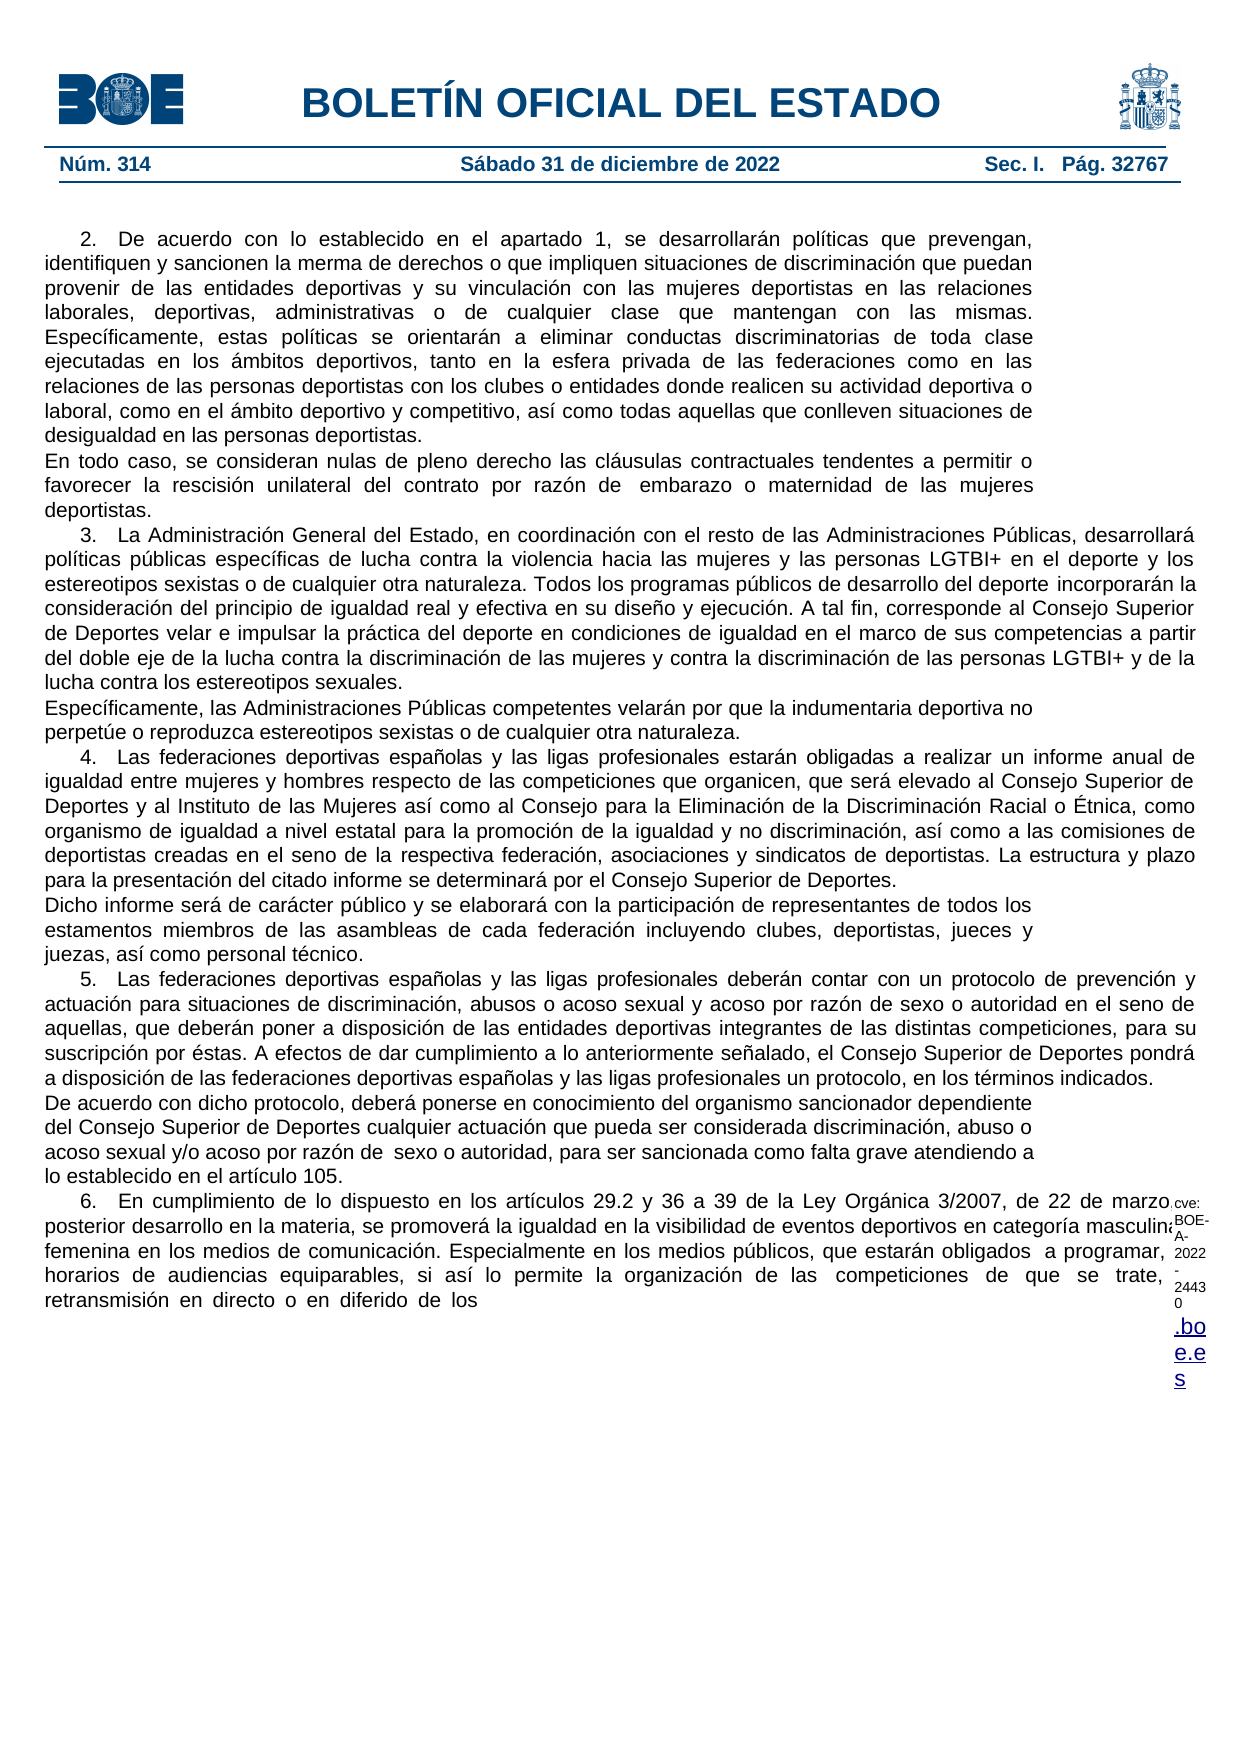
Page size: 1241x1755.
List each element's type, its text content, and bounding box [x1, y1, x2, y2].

text cve: BOE-A-2022-24430 [1174, 1194, 1210, 1312]
list La Administración General del Estado, en coordinación con el resto de las Administraciones Públicas, desarrollará políticas públicas específicas de lucha contra la violencia hacia las mujeres y las personas LGTBI+ en el deporte y los estereotipos sexistas o de cualquier otra naturaleza. Todos los programas públicos de desarrollo del deporte incorporarán la consideración del principio de igualdad real y efectiva en su diseño y ejecución. A tal fin, corresponde al Consejo Superior de Deportes velar e impulsar la práctica del deporte en condiciones de igualdad en el marco de sus competencias a partir del doble eje de la lucha contra la discriminación de las mujeres y contra la discriminación de las personas LGTBI+ y de la lucha contra los estereotipos sexuales. [44, 522, 1196, 694]
text Específicamente, las Administraciones Públicas competentes velarán por que la indumentaria deportiva no perpetúe o reproduzca estereotipos sexistas o de cualquier otra naturaleza. [44, 695, 1034, 744]
text Verificable en https://www.boe.es [1174, 1313, 1210, 1411]
list De acuerdo con lo establecido en el apartado 1, se desarrollarán políticas que prevengan, identifiquen y sancionen la merma de derechos o que impliquen situaciones de discriminación que puedan provenir de las entidades deportivas y su vinculación con las mujeres deportistas en las relaciones laborales, deportivas, administrativas o de cualquier clase que mantengan con las mismas. Específicamente, estas políticas se orientarán a eliminar conductas discriminatorias de toda clase ejecutadas en los ámbitos deportivos, tanto en la esfera privada de las federaciones como en las relaciones de las personas deportistas con los clubes o entidades donde realicen su actividad deportiva o laboral, como en el ámbito deportivo y competitivo, así como todas aquellas que conlleven situaciones de desigualdad en las personas deportistas. [44, 226, 1034, 447]
list En cumplimiento de lo dispuesto en los artículos 29.2 y 36 a 39 de la Ley Orgánica 3/2007, de 22 de marzo, y posterior desarrollo en la materia, se promoverá la igualdad en la visibilidad de eventos deportivos en categoría masculina y femenina en los medios de comunicación. Especialmente en los medios públicos, que estarán obligados a programar, en horarios de audiencias equiparables, si así lo permite la organización de las competiciones de que se trate, la retransmisión en directo o en diferido de los [44, 1189, 1196, 1312]
text De acuerdo con dicho protocolo, deberá ponerse en conocimiento del organismo sancionador dependiente del Consejo Superior de Deportes cualquier actuación que pueda ser considerada discriminación, abuso o acoso sexual y/o acoso por razón de sexo o autoridad, para ser sancionada como falta grave atendiendo a lo establecido en el artículo 105. [44, 1091, 1034, 1188]
text Dicho informe será de carácter público y se elaborará con la participación de representantes de todos los estamentos miembros de las asambleas de cada federación incluyendo clubes, deportistas, jueces y juezas, así como personal técnico. [44, 893, 1034, 966]
text En todo caso, se consideran nulas de pleno derecho las cláusulas contractuales tendentes a permitir o favorecer la rescisión unilateral del contrato por razón de embarazo o maternidad de las mujeres deportistas. [44, 448, 1034, 522]
list Las federaciones deportivas españolas y las ligas profesionales estarán obligadas a realizar un informe anual de igualdad entre mujeres y hombres respecto de las competiciones que organicen, que será elevado al Consejo Superior de Deportes y al Instituto de las Mujeres así como al Consejo para la Eliminación de la Discriminación Racial o Étnica, como organismo de igualdad a nivel estatal para la promoción de la igualdad y no discriminación, así como a las comisiones de deportistas creadas en el seno de la respectiva federación, asociaciones y sindicatos de deportistas. La estructura y plazo para la presentación del citado informe se determinará por el Consejo Superior de Deportes. [44, 745, 1196, 892]
list Las federaciones deportivas españolas y las ligas profesionales deberán contar con un protocolo de prevención y actuación para situaciones de discriminación, abusos o acoso sexual y acoso por razón de sexo o autoridad en el seno de aquellas, que deberán poner a disposición de las entidades deportivas integrantes de las distintas competiciones, para su suscripción por éstas. A efectos de dar cumplimiento a lo anteriormente señalado, el Consejo Superior de Deportes pondrá a disposición de las federaciones deportivas españolas y las ligas profesionales un protocolo, en los términos indicados. [44, 967, 1196, 1089]
